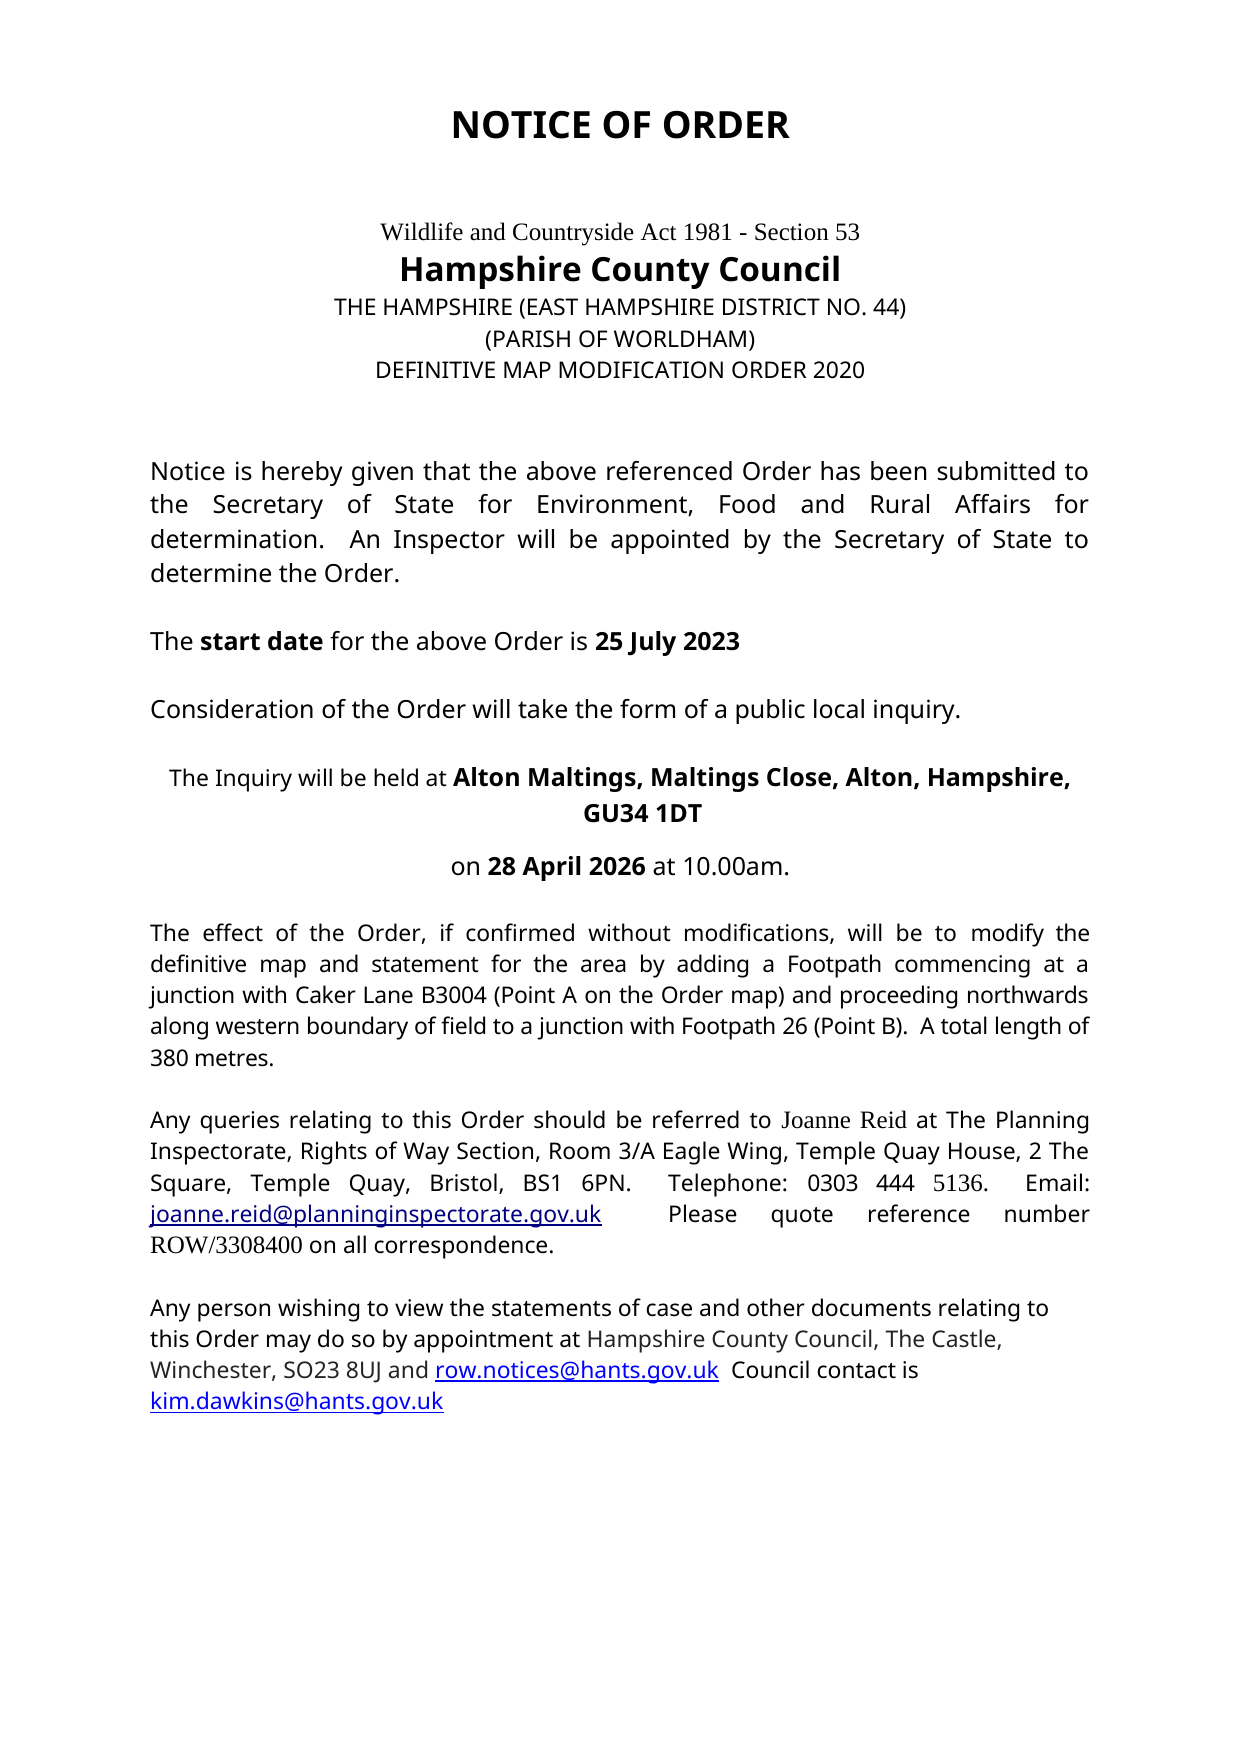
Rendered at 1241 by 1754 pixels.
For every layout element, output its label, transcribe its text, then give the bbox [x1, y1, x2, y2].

text The start date for the above Order is 25 July 2023 [150, 623, 1090, 657]
text Notice is hereby given that the above referenced Order has been submitted to the Secretary of State for Environment, Food and Rural Affairs for determination. An Inspector will be appointed by the Secretary of State to determine the Order. [150, 453, 1090, 589]
text Any person wishing to view the statements of case and other documents relating to this Order may do so by appointment at Hampshire County Council, The Castle, Winchester, SO23 8UJ and row.notices@hants.gov.uk Council contact is kim.dawkins@hants.gov.uk [150, 1292, 1090, 1417]
text Consideration of the Order will take the form of a public local inquiry. [150, 692, 1090, 726]
text Wildlife and Countryside Act 1981 - Section 53 [150, 217, 1090, 246]
text THE HAMPSHIRE (EAST HAMPSHIRE DISTRICT NO. 44) [150, 291, 1090, 322]
text DEFINITIVE MAP MODIFICATION ORDER 2020 [150, 354, 1090, 385]
text on 28 April 2026 at 10.00am. [150, 848, 1090, 882]
text (PARISH OF WORLDHAM) [150, 322, 1090, 354]
text Any queries relating to this Order should be referred to Joanne Reid at The Planning Inspectorate, Rights of Way Section, Room 3/A Eagle Wing, Temple Quay House, 2 The Square, Temple Quay, Bristol, BS1 6PN. Telephone: 0303 444 5136. Email: joanne.reid@planninginspectorate.gov.uk Please quote reference number ROW/3308400 on all correspondence. [150, 1104, 1090, 1260]
text The effect of the Order, if confirmed without modifications, will be to modify the definitive map and statement for the area by adding a Footpath commencing at a junction with Caker Lane B3004 (Point A on the Order map) and proceeding northwards along western boundary of field to a junction with Footpath 26 (Point B). A total length of 380 metres. [150, 917, 1090, 1073]
text The Inquiry will be held at Alton Maltings, Maltings Close, Alton, Hampshire, GU34 1DT [150, 760, 1090, 830]
text NOTICE OF ORDER [150, 98, 1090, 149]
text Hampshire County Council [150, 246, 1090, 291]
